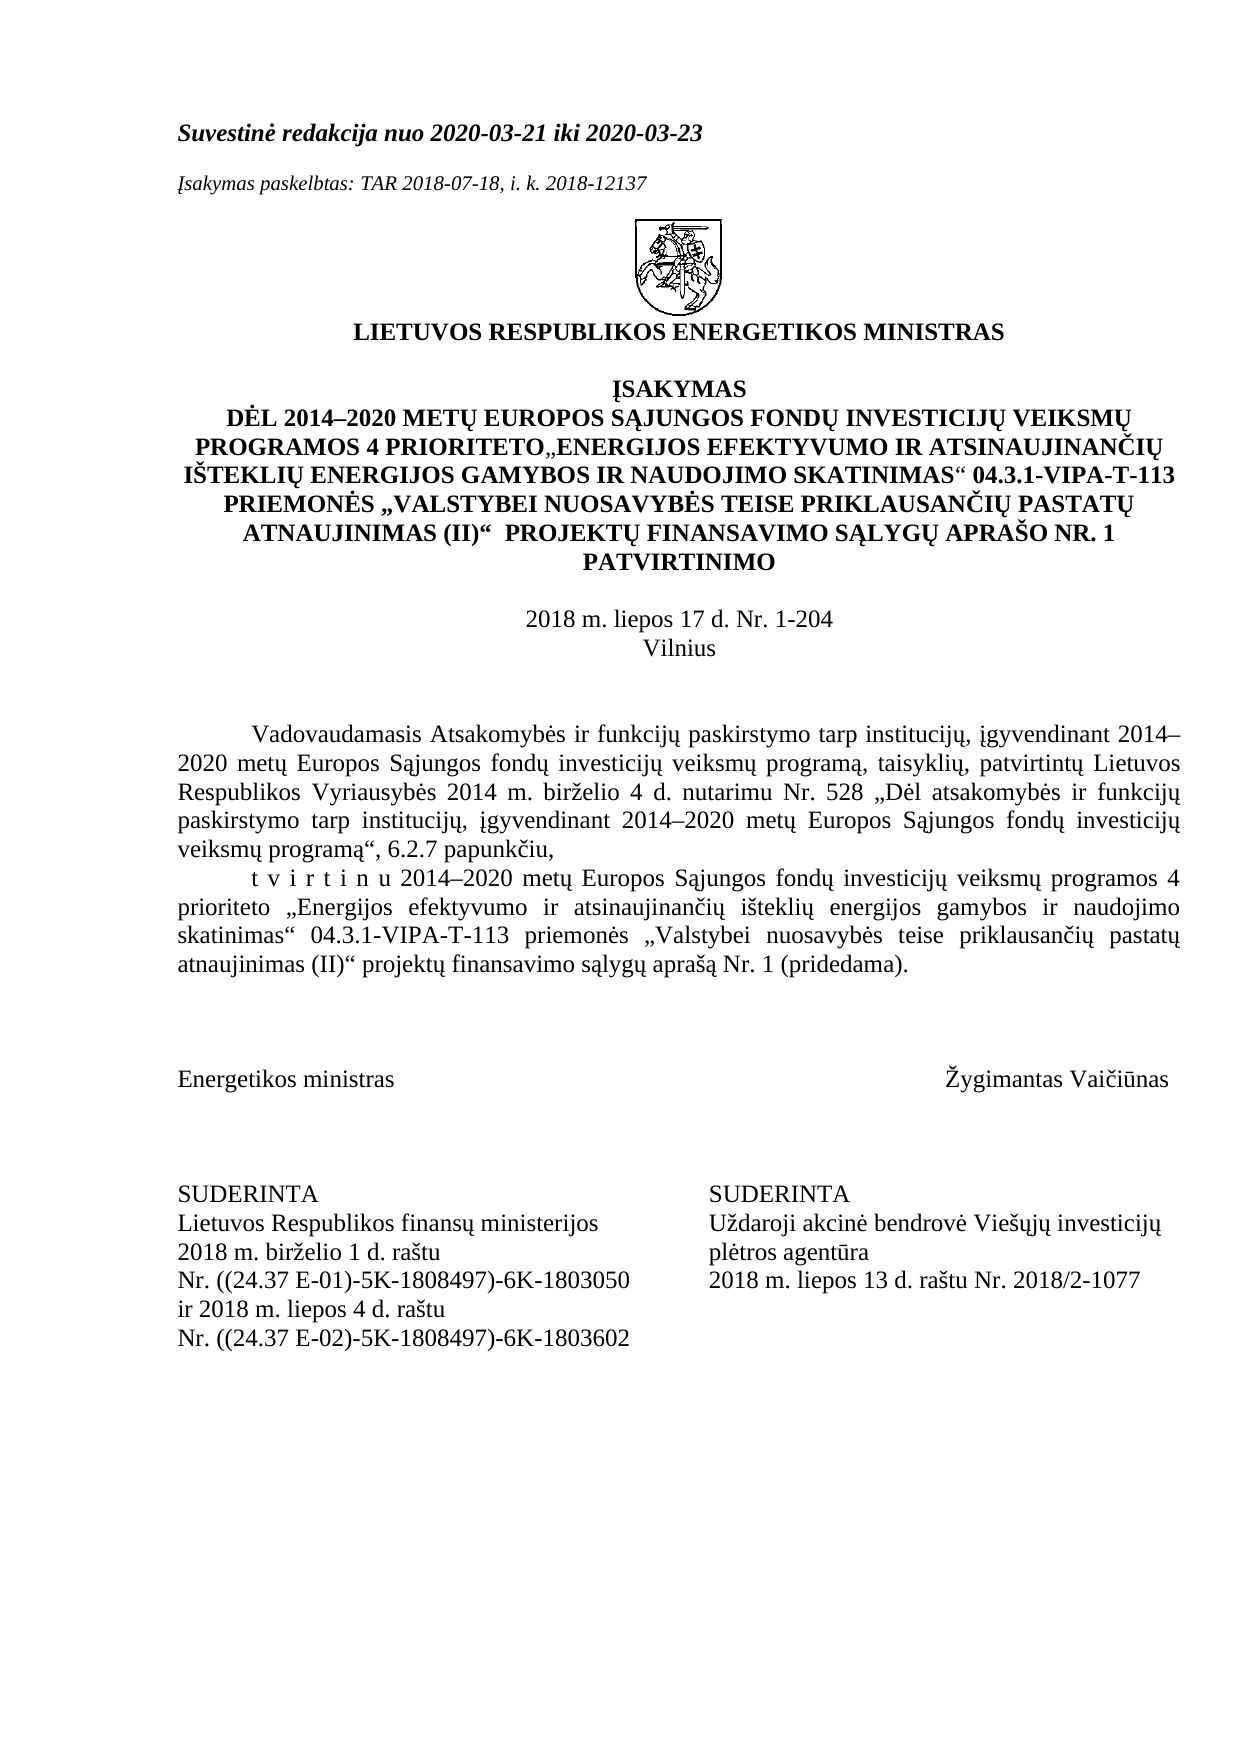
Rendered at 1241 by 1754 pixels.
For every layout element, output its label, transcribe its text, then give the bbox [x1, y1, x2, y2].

text Vadovaudamasis Atsakomybės ir funkcijų paskirstymo tarp institucijų, įgyvendinant 2014–2020 metų Europos Sąjungos fondų investicijų veiksmų programą, taisyklių, patvirtintų Lietuvos Respublikos Vyriausybės 2014 m. birželio 4 d. nutarimu Nr. 528 „Dėl atsakomybės ir funkcijų paskirstymo tarp institucijų, įgyvendinant 2014–2020 metų Europos Sąjungos fondų investicijų veiksmų programą“, 6.2.7 papunkčiu, [177, 719, 1181, 863]
text t v i r t i n u 2014–2020 metų Europos Sąjungos fondų investicijų veiksmų programos 4 prioriteto „Energijos efektyvumo ir atsinaujinančių išteklių energijos gamybos ir naudojimo skatinimas“ 04.3.1-VIPA-T-113 priemonės „Valstybei nuosavybės teise priklausančių pastatų atnaujinimas (II)“ projektų finansavimo sąlygų aprašą Nr. 1 (pridedama). [177, 863, 1181, 978]
text 2018 m. birželio 1 d. raštu plėtros agentūra [177, 1237, 1181, 1266]
text 2018 m. liepos 17 d. Nr. 1-204 [177, 604, 1181, 633]
text Įsakymas paskelbtas: TAR 2018-07-18, i. k. 2018-12137 [177, 171, 1181, 195]
text SUDERINTA SUDERINTA [177, 1179, 1181, 1208]
text LIETUVOS RESPUBLIKOS ENERGETIKOS MINISTRAS [177, 317, 1181, 346]
text Vilnius [177, 633, 1181, 662]
text Suvestinė redakcija nuo 2020-03-21 iki 2020-03-23 [177, 118, 1181, 147]
text Energetikos ministras Žygimantas Vaičiūnas [177, 1064, 1181, 1093]
text DĖL 2014–2020 METŲ EUROPOS SĄJUNGOS FONDŲ INVESTICIJŲ VEIKSMŲ PROGRAMOS 4 PRIORITETO„ENERGIJOS EFEKTYVUMO IR ATSINAUJINANČIŲ IŠTEKLIŲ ENERGIJOS GAMYBOS IR NAUDOJIMO SKATINIMAS“ 04.3.1-VIPA-T-113 PRIEMONĖS „VALSTYBEI NUOSAVYBĖS TEISE PRIKLAUSANČIŲ PASTATŲ ATNAUJINIMAS (II)“ PROJEKTŲ FINANSAVIMO SĄLYGŲ APRAŠO NR. 1 PATVIRTINIMO [177, 403, 1181, 576]
text ir 2018 m. liepos 4 d. raštu [177, 1294, 1181, 1323]
text ĮSAKYMAS [177, 374, 1181, 403]
text Lietuvos Respublikos finansų ministerijos Uždaroji akcinė bendrovė Viešųjų investicijų [177, 1208, 1181, 1237]
text Nr. ((24.37 E-01)-5K-1808497)-6K-1803050 2018 m. liepos 13 d. raštu Nr. 2018/2-1077 [177, 1266, 1181, 1294]
text Nr. ((24.37 E-02)-5K-1808497)-6K-1803602 [177, 1323, 1181, 1352]
